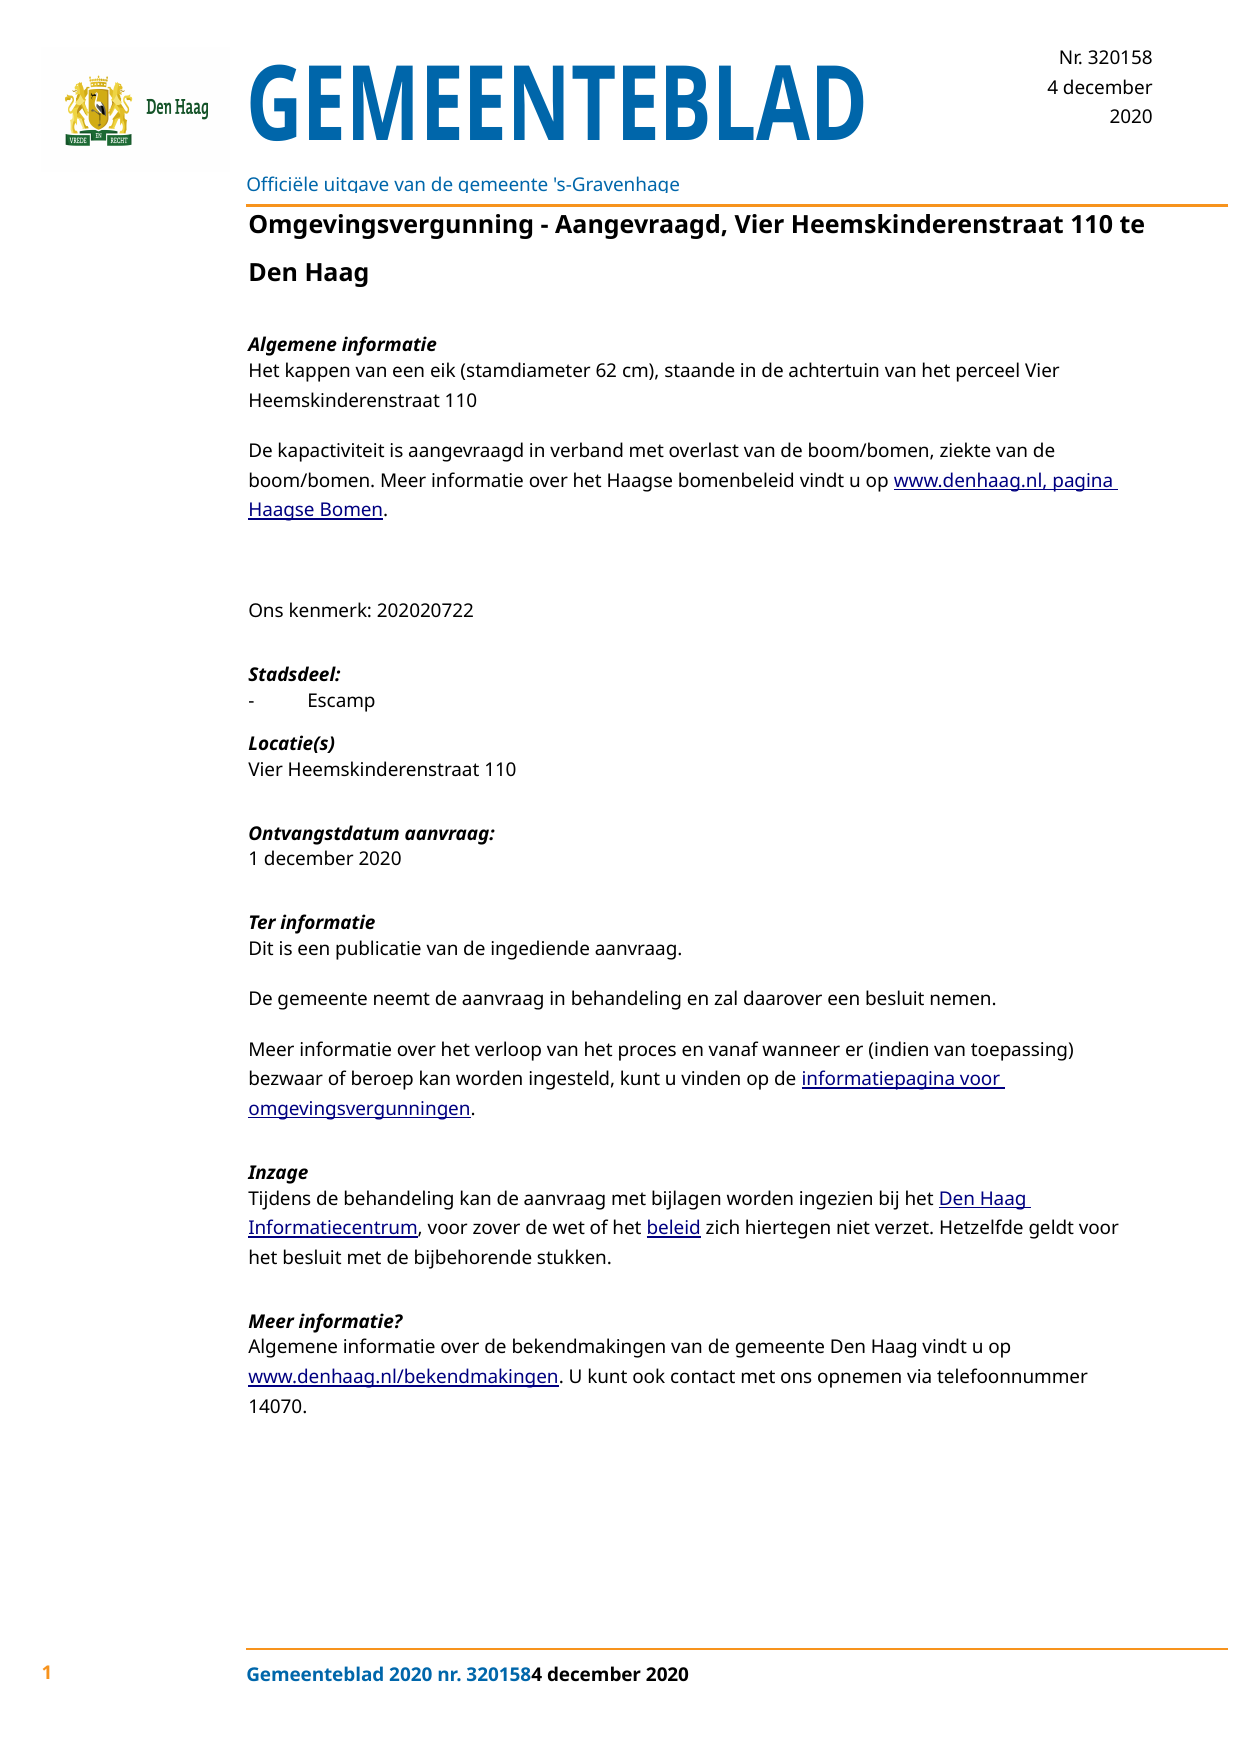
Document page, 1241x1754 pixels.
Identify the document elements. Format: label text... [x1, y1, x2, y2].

text Ontvangstdatum aanvraag: [248, 820, 1152, 845]
text Algemene informatie [248, 331, 1152, 357]
text Algemene informatie over de bekendmakingen van de gemeente Den Haag vindt u op www.denhaag.nl/bekendmakingen. U kunt ook contact met ons opnemen via telefoonnummer 14070. [248, 1334, 1152, 1418]
text Meer informatie? [248, 1308, 1152, 1334]
text Tijdens de behandeling kan de aanvraag met bijlagen worden ingezien bij het Den Haag Informatiecentrum, voor zover de wet of het beleid zich hiertegen niet verzet. Hetzelfde geldt voor het besluit met de bijbehorende stukken. [248, 1185, 1152, 1270]
list Escamp [248, 687, 1152, 713]
text Stadsdeel: [248, 661, 1152, 687]
text Locatie(s) [248, 730, 1152, 756]
text De kapactiviteit is aangevraagd in verband met overlast van de boom/bomen, ziekte van de boom/bomen. Meer informatie over het Haagse bomenbeleid vindt u op www.denhaag.nl, pagina Haagse Bomen. [248, 437, 1152, 522]
text Omgevingsvergunning - Aangevraagd, Vier Heemskinderenstraat 110 te Den Haag [248, 207, 1152, 288]
text Ons kenmerk: 202020722 [248, 597, 1152, 623]
text Ter informatie [248, 909, 1152, 935]
text Meer informatie over het verloop van het proces en vanaf wanneer er (indien van toepassing) bezwaar of beroep kan worden ingesteld, kunt u vinden op de informatiepagina voor omgevingsvergunningen. [248, 1036, 1152, 1121]
text Vier Heemskinderenstraat 110 [248, 756, 1152, 781]
text 1 december 2020 [248, 845, 1152, 871]
text Inzage [248, 1159, 1152, 1185]
text Dit is een publicatie van de ingediende aanvraag. [248, 935, 1152, 961]
text Het kappen van een eik (stamdiameter 62 cm), staande in de achtertuin van het perceel Vier Heemskinderenstraat 110 [248, 357, 1152, 412]
text De gemeente neemt de aanvraag in behandeling en zal daarover een besluit nemen. [248, 986, 1152, 1011]
picture [41, 47, 231, 172]
